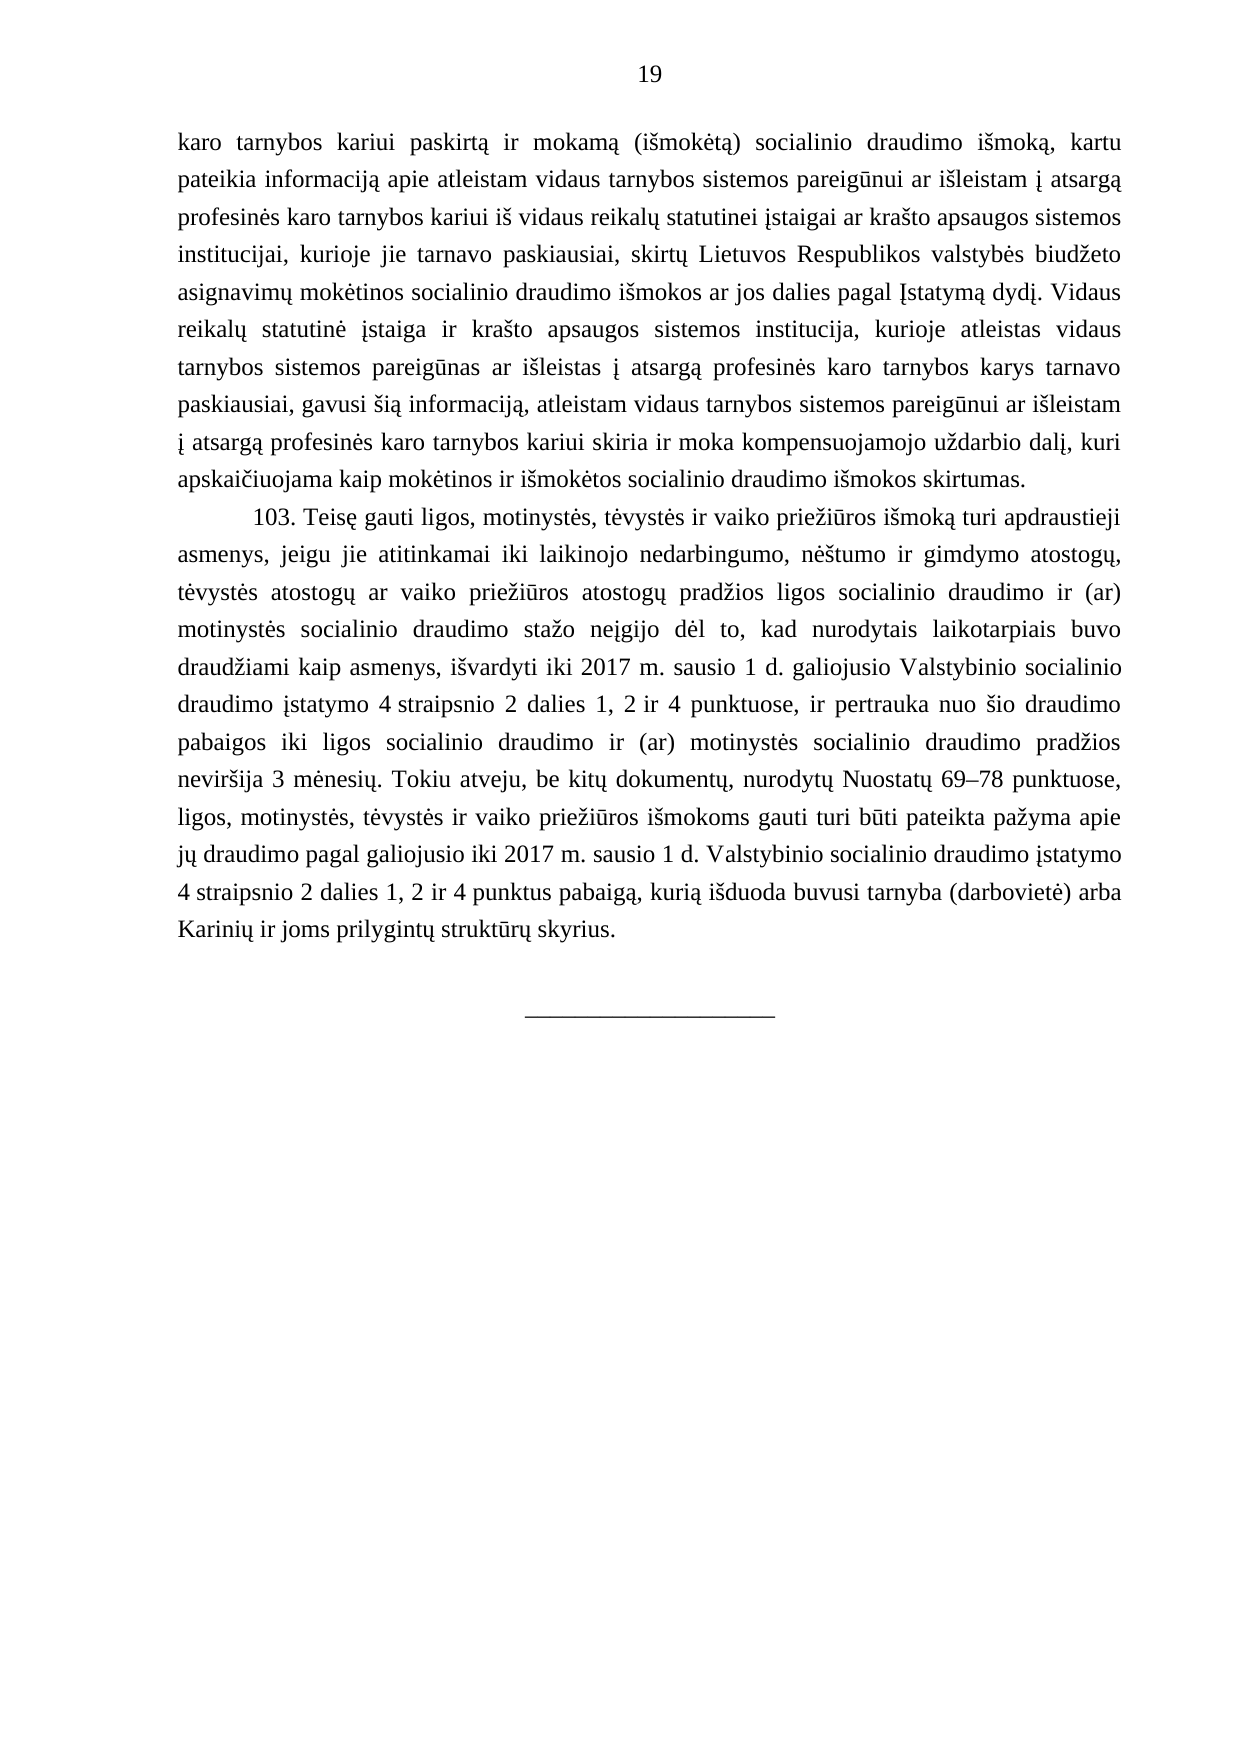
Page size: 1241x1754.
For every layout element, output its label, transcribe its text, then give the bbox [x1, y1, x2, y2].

text –––––––––––––––––––– [177, 1001, 1122, 1029]
text 103. Teisę gauti ligos, motinystės, tėvystės ir vaiko priežiūros išmoką turi apdraustieji asmenys, jeigu jie atitinkamai iki laikinojo nedarbingumo, nėštumo ir gimdymo atostogų, tėvystės atostogų ar vaiko priežiūros atostogų pradžios ligos socialinio draudimo ir (ar) motinystės socialinio draudimo stažo neįgijo dėl to, kad nurodytais laikotarpiais buvo draudžiami kaip asmenys, išvardyti iki 2017 m. sausio 1 d. galiojusio Valstybinio socialinio draudimo įstatymo 4 straipsnio 2 dalies 1, 2 ir 4 punktuose, ir pertrauka nuo šio draudimo pabaigos iki ligos socialinio draudimo ir (ar) motinystės socialinio draudimo pradžios neviršija 3 mėnesių. Tokiu atveju, be kitų dokumentų, nurodytų Nuostatų 69–78 punktuose, ligos, motinystės, tėvystės ir vaiko priežiūros išmokoms gauti turi būti pateikta pažyma apie jų draudimo pagal galiojusio iki 2017 m. sausio 1 d. Valstybinio socialinio draudimo įstatymo 4 straipsnio 2 dalies 1, 2 ir 4 punktus pabaigą, kurią išduoda buvusi tarnyba (darbovietė) arba Karinių ir joms prilygintų struktūrų skyrius. [177, 493, 1122, 943]
text karo tarnybos kariui paskirtą ir mokamą (išmokėtą) socialinio draudimo išmoką, kartu pateikia informaciją apie atleistam vidaus tarnybos sistemos pareigūnui ar išleistam į atsargą profesinės karo tarnybos kariui iš vidaus reikalų statutinei įstaigai ar krašto apsaugos sistemos institucijai, kurioje jie tarnavo paskiausiai, skirtų Lietuvos Respublikos valstybės biudžeto asignavimų mokėtinos socialinio draudimo išmokos ar jos dalies pagal Įstatymą dydį. Vidaus reikalų statutinė įstaiga ir krašto apsaugos sistemos institucija, kurioje atleistas vidaus tarnybos sistemos pareigūnas ar išleistas į atsargą profesinės karo tarnybos karys tarnavo paskiausiai, gavusi šią informaciją, atleistam vidaus tarnybos sistemos pareigūnui ar išleistam į atsargą profesinės karo tarnybos kariui skiria ir moka kompensuojamojo uždarbio dalį, kuri apskaičiuojama kaip mokėtinos ir išmokėtos socialinio draudimo išmokos skirtumas. [177, 118, 1122, 493]
